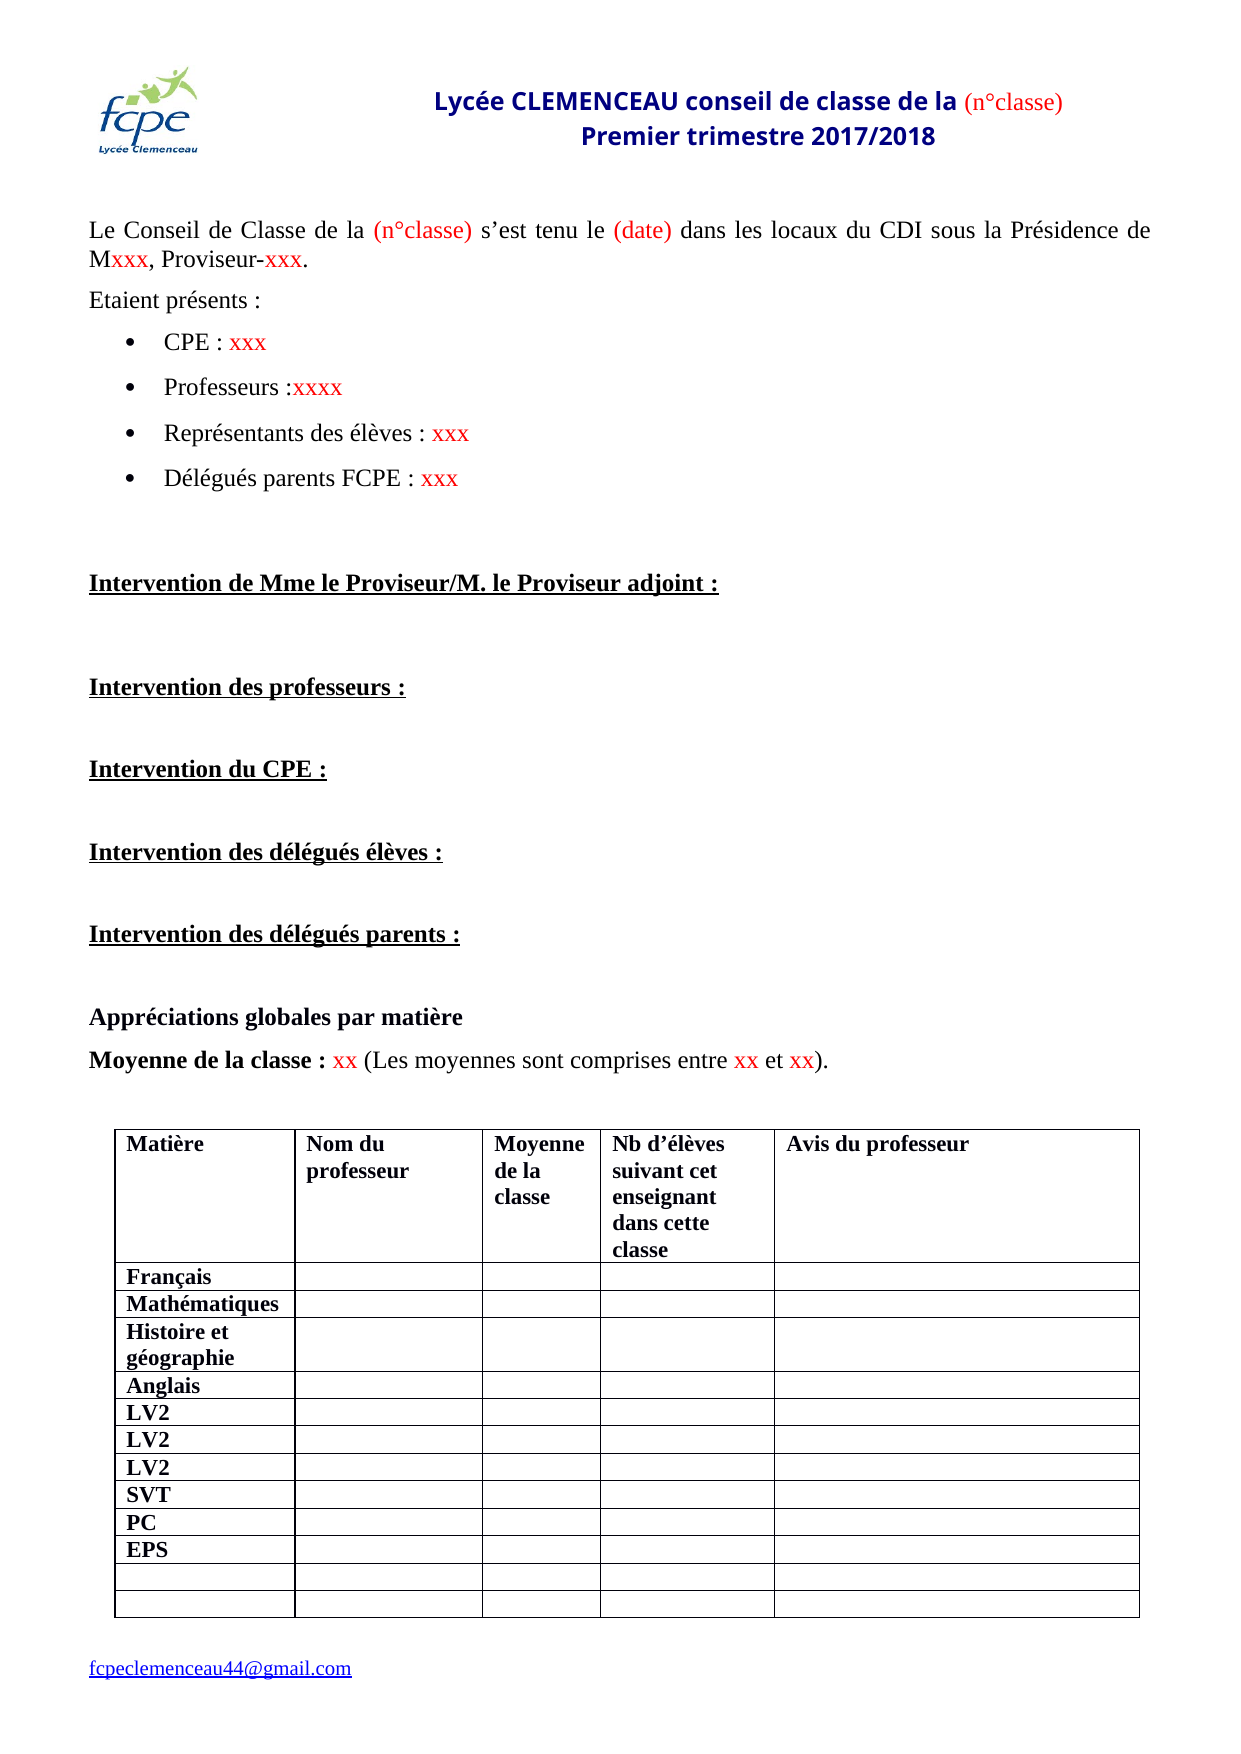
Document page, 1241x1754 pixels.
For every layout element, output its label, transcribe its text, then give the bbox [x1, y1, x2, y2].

table_cell [775, 1509, 1139, 1535]
table_cell [483, 1291, 600, 1317]
table_cell LV2 [116, 1454, 294, 1480]
table_cell Histoire et géographie [116, 1318, 294, 1371]
table_cell [601, 1291, 774, 1317]
table_cell [601, 1509, 774, 1535]
table_cell [601, 1318, 774, 1371]
table_cell [601, 1263, 774, 1289]
table_cell [296, 1372, 482, 1398]
table_cell [296, 1591, 482, 1617]
list Intervention de Mme le Proviseur/M. le Proviseur adjoint : [89, 568, 1152, 597]
list Représentants des élèves : xxx [126, 418, 1152, 446]
table_cell [601, 1536, 774, 1562]
table_cell [483, 1536, 600, 1562]
table_cell [483, 1372, 600, 1398]
list Appréciations globales par matière [89, 1002, 1152, 1031]
table_cell [116, 1591, 294, 1617]
table_cell [296, 1481, 482, 1508]
table_cell [296, 1263, 482, 1289]
table_header Lycée CLEMENCEAU conseil de classe de la (n°classe) Premier trimestre 2017/2018 [397, 59, 1120, 174]
table_cell [601, 1372, 774, 1398]
table_cell [483, 1263, 600, 1289]
table_cell [775, 1426, 1139, 1453]
table_header Matière [116, 1130, 294, 1262]
table_cell [775, 1536, 1139, 1562]
table_cell [775, 1564, 1139, 1590]
table_cell [601, 1454, 774, 1480]
table_cell LV2 [116, 1399, 294, 1425]
table_cell Mathématiques [116, 1291, 294, 1317]
table_header Nb d’élèves suivant cet enseignant dans cette classe [601, 1130, 774, 1262]
table_cell [775, 1591, 1139, 1617]
table_cell EPS [116, 1536, 294, 1562]
text Le Conseil de Classe de la (n°classe) s’est tenu le (date) dans les locaux du CDI sous la Présidence de Mxxx, Proviseur-xxx. [89, 215, 1152, 273]
table_cell [296, 1291, 482, 1317]
table_cell [296, 1509, 482, 1535]
table_cell [116, 1564, 294, 1590]
table_cell [296, 1564, 482, 1590]
table_cell [775, 1454, 1139, 1480]
table_cell [775, 1318, 1139, 1371]
table_cell [483, 1399, 600, 1425]
table_cell Anglais [116, 1372, 294, 1398]
table_cell [483, 1426, 600, 1453]
table_cell [483, 1454, 600, 1480]
text Intervention des délégués parents : [89, 919, 1152, 948]
table_cell [775, 1263, 1139, 1289]
text Moyenne de la classe : xx (Les moyennes sont comprises entre xx et xx). [89, 1045, 1152, 1074]
table_cell [296, 1318, 482, 1371]
table_cell [601, 1481, 774, 1508]
table_cell [601, 1426, 774, 1453]
table_cell [775, 1372, 1139, 1398]
table_cell [775, 1291, 1139, 1317]
table_cell [483, 1318, 600, 1371]
list Professeurs :xxxx [126, 372, 1152, 401]
table_cell [775, 1481, 1139, 1508]
table_cell [296, 1536, 482, 1562]
text Intervention des professeurs : [89, 672, 1152, 701]
table_cell [296, 1399, 482, 1425]
table_cell [483, 1481, 600, 1508]
table_cell [775, 1399, 1139, 1425]
table_cell SVT [116, 1481, 294, 1508]
table_cell [601, 1399, 774, 1425]
table_header Nom du professeur [296, 1130, 482, 1262]
table_header Moyenne de la classe [483, 1130, 600, 1262]
table_cell [296, 1454, 482, 1480]
table_cell [483, 1564, 600, 1590]
table_header [59, 59, 397, 174]
list CPE : xxx [126, 327, 1152, 355]
table_cell [601, 1591, 774, 1617]
text Etaient présents : [89, 285, 1152, 314]
table_cell LV2 [116, 1426, 294, 1453]
list Délégués parents FCPE : xxx [126, 463, 1152, 492]
text Intervention du CPE : [89, 754, 1152, 783]
table_cell Français [116, 1263, 294, 1289]
table_cell [483, 1509, 600, 1535]
table_cell [483, 1591, 600, 1617]
table_cell [296, 1426, 482, 1453]
table_cell PC [116, 1509, 294, 1535]
text Intervention des délégués élèves : [89, 837, 1152, 866]
table_cell [601, 1564, 774, 1590]
picture [97, 65, 199, 155]
table_header Avis du professeur [775, 1130, 1139, 1262]
